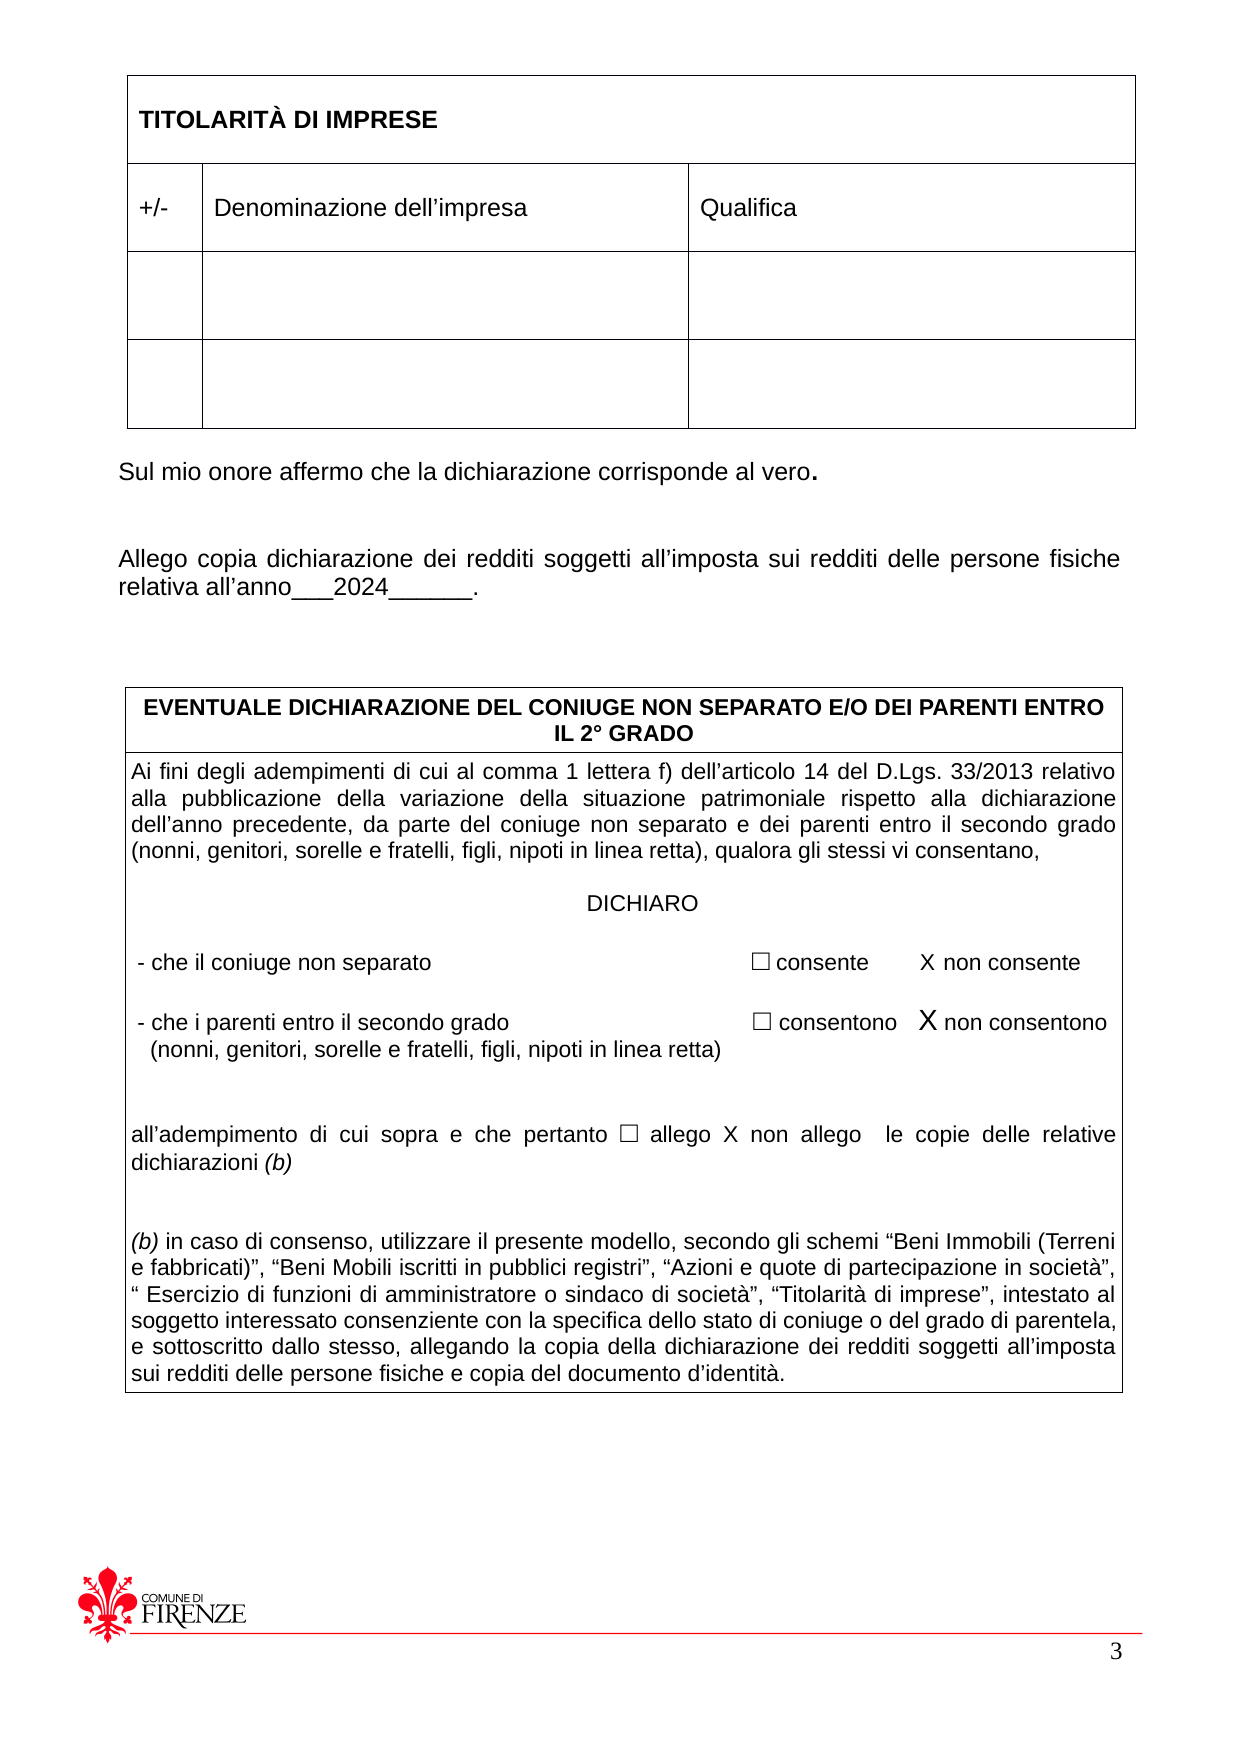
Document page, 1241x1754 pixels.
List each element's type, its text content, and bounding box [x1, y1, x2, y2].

table_header TITOLARITÀ DI IMPRESE [128, 76, 1135, 163]
table_cell [128, 340, 202, 427]
table_cell Ai fini degli adempimenti di cui al comma 1 lettera f) dell’articolo 14 del D.Lgs. 33/2013 relativo alla pubblicazione della variazione della situazione patrimoniale rispetto alla dichiarazione dell’anno precedente, da parte del coniuge non separato e dei parenti entro il secondo grado (nonni, genitori, sorelle e fratelli, figli, nipoti in linea retta), qualora gli stessi vi consentano, DICHIARO - che il coniuge non separato □ consente X non consente - che i parenti entro il secondo grado □ consentono X non consentono (nonni, genitori, sorelle e fratelli, figli, nipoti in linea retta) all’adempimento di cui sopra e che pertanto □ allego X non allego le copie delle relative dichiarazioni (b) (b) in caso di consenso, utilizzare il presente modello, secondo gli schemi “Beni Immobili (Terreni e fabbricati)”, “Beni Mobili iscritti in pubblici registri”, “Azioni e quote di partecipazione in società”, “ Esercizio di funzioni di amministratore o sindaco di società”, “Titolarità di imprese”, intestato al soggetto interessato consenziente con la specifica dello stato di coniuge o del grado di parentela, e sottoscritto dallo stesso, allegando la copia della dichiarazione dei redditi soggetti all’imposta sui redditi delle persone fisiche e copia del documento d’identità. [126, 753, 1122, 1392]
table_cell [203, 340, 688, 427]
picture [72, 1560, 254, 1648]
table_cell [689, 340, 1135, 427]
table_cell [203, 252, 688, 339]
table_cell +/- [128, 164, 202, 251]
table_cell Denominazione dell’impresa [203, 164, 688, 251]
text Sul mio onore affermo che la dichiarazione corrisponde al vero. [118, 457, 1122, 486]
table_cell Qualifica [689, 164, 1135, 251]
table_cell [689, 252, 1135, 339]
text Allego copia dichiarazione dei redditi soggetti all’imposta sui redditi delle persone fisiche relativa all’anno___2024______. [118, 543, 1122, 601]
table_header EVENTUALE DICHIARAZIONE DEL CONIUGE NON SEPARATO E/O DEI PARENTI ENTRO IL 2° GRADO [126, 688, 1122, 752]
table_cell [128, 252, 202, 339]
